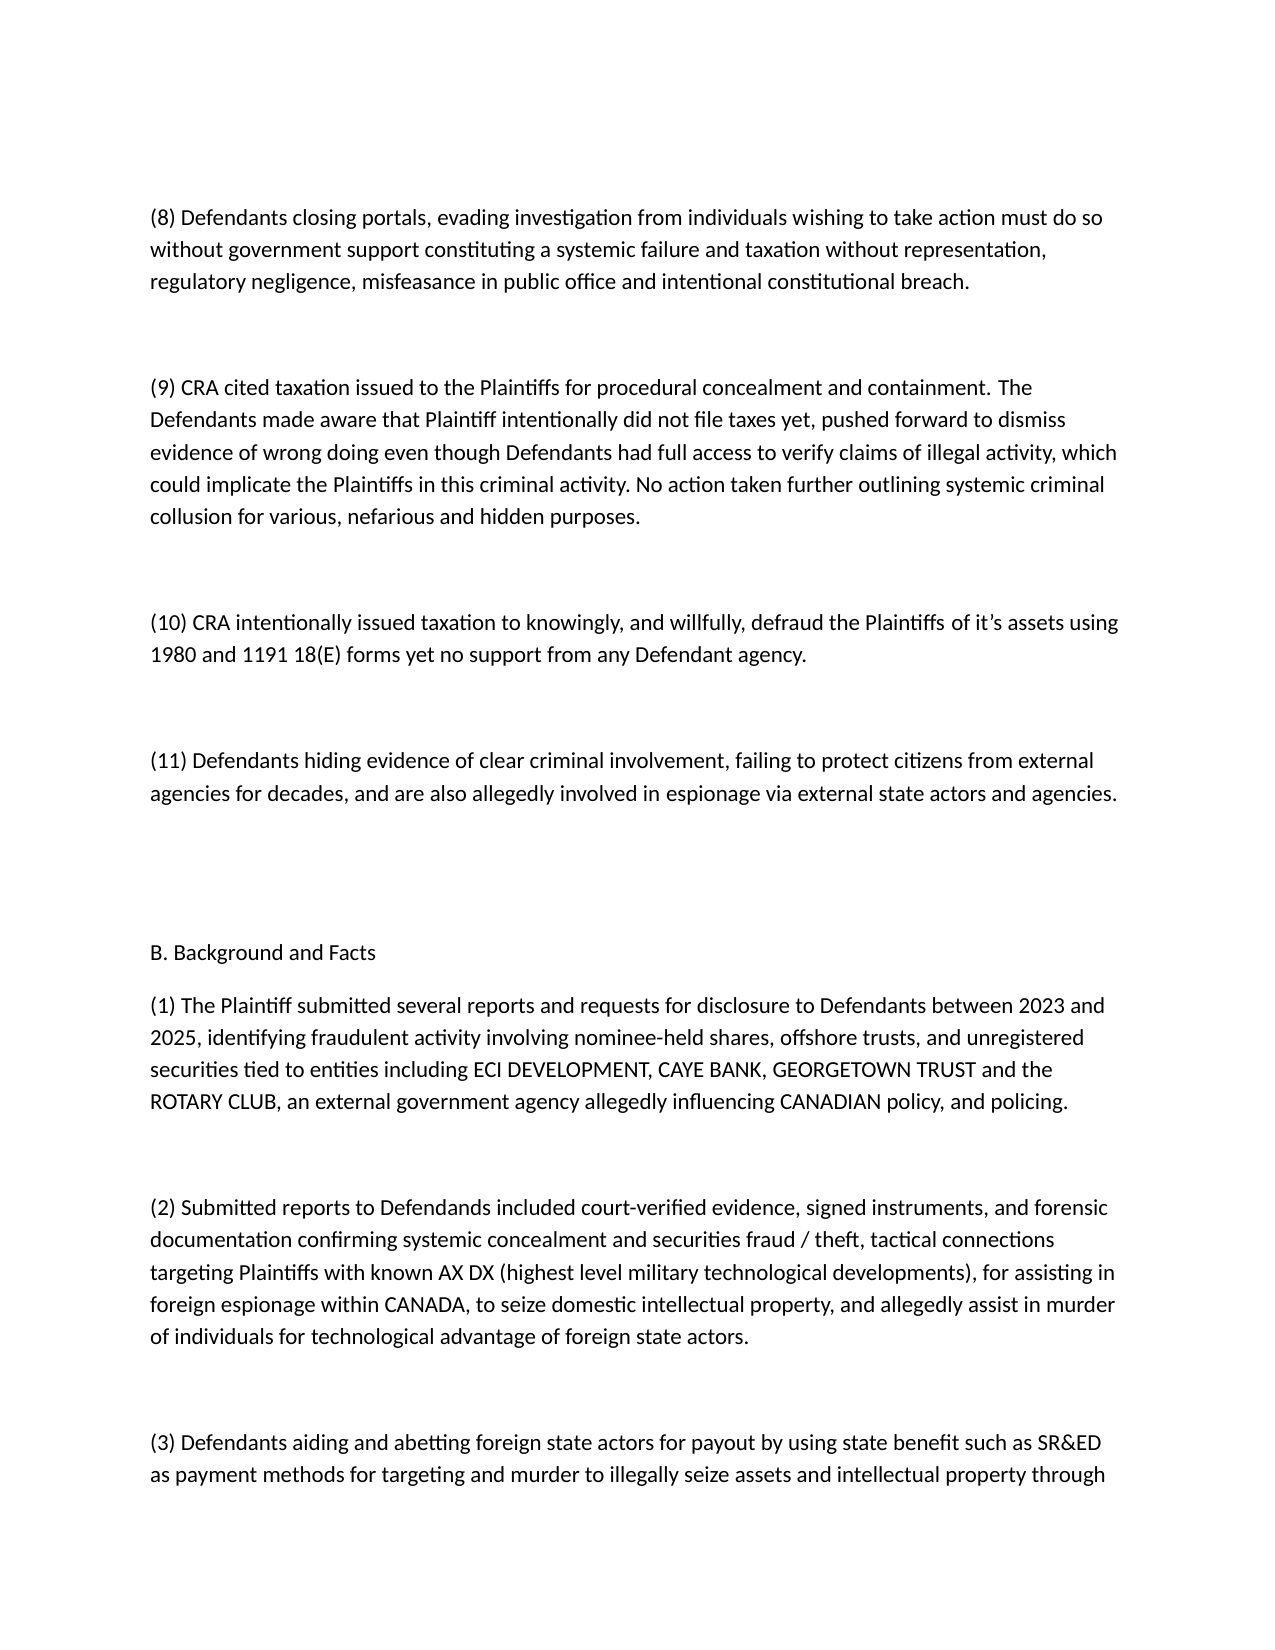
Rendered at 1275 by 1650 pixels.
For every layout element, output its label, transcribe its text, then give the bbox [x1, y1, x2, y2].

text (10) CRA intentionally issued taxation to knowingly, and willfully, defraud the Plaintiffs of it’s assets using 1980 and 1191 18(E) forms yet no support from any Defendant agency. [150, 608, 1125, 668]
text B. Background and Facts [150, 938, 1125, 966]
text (8) Defendants closing portals, evading investigation from individuals wishing to take action must do so without government support constituting a systemic failure and taxation without representation, regulatory negligence, misfeasance in public office and intentional constitutional breach. [150, 203, 1125, 295]
text (1) The Plaintiff submitted several reports and requests for disclosure to Defendants between 2023 and 2025, identifying fraudulent activity involving nominee-held shares, offshore trusts, and unregistered securities tied to entities including ECI DEVELOPMENT, CAYE BANK, GEORGETOWN TRUST and the ROTARY CLUB, an external government agency allegedly influencing CANADIAN policy, and policing. [150, 991, 1125, 1115]
text (2) Submitted reports to Defendands included court-verified evidence, signed instruments, and forensic documentation confirming systemic concealment and securities fraud / theft, tactical connections targeting Plaintiffs with known AX DX (highest level military technological developments), for assisting in foreign espionage within CANADA, to seize domestic intellectual property, and allegedly assist in murder of individuals for technological advantage of foreign state actors. [150, 1193, 1125, 1350]
text (9) CRA cited taxation issued to the Plaintiffs for procedural concealment and containment. The Defendants made aware that Plaintiff intentionally did not file taxes yet, pushed forward to dismiss evidence of wrong doing even though Defendants had full access to verify claims of illegal activity, which could implicate the Plaintiffs in this criminal activity. No action taken further outlining systemic criminal collusion for various, nefarious and hidden purposes. [150, 373, 1125, 530]
text (3) Defendants aiding and abetting foreign state actors for payout by using state benefit such as SR&ED as payment methods for targeting and murder to illegally seize assets and intellectual property through [150, 1428, 1125, 1488]
text (11) Defendants hiding evidence of clear criminal involvement, failing to protect citizens from external agencies for decades, and are also allegedly involved in espionage via external state actors and agencies. [150, 746, 1125, 807]
